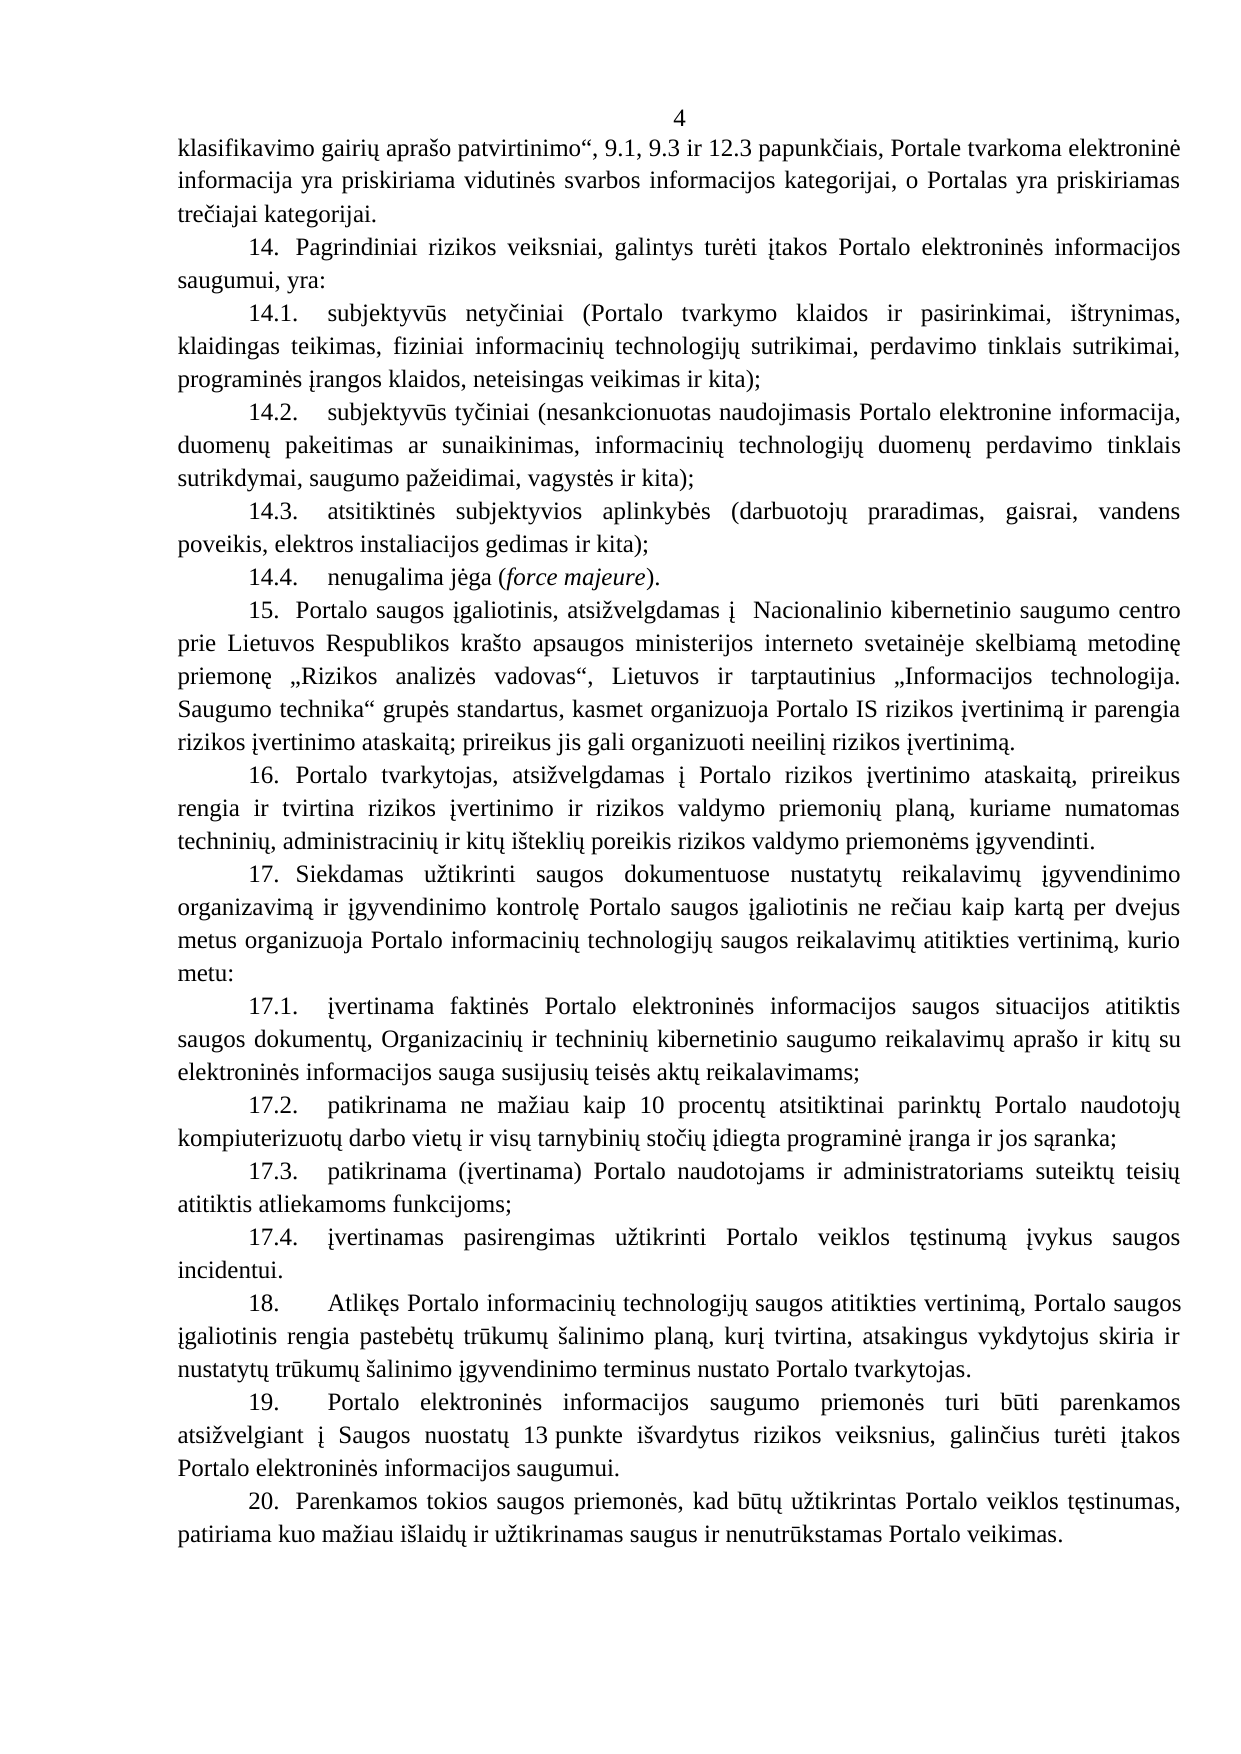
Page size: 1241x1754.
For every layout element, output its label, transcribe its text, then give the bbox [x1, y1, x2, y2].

text 14.2. subjektyvūs tyčiniai (nesankcionuotas naudojimasis Portalo elektronine informacija, duomenų pakeitimas ar sunaikinimas, informacinių technologijų duomenų perdavimo tinklais sutrikdymai, saugumo pažeidimai, vagystės ir kita); [177, 397, 1181, 492]
text 17.4. įvertinamas pasirengimas užtikrinti Portalo veiklos tęstinumą įvykus saugos incidentui. [177, 1222, 1181, 1284]
text 17.1. įvertinama faktinės Portalo elektroninės informacijos saugos situacijos atitiktis saugos dokumentų, Organizacinių ir techninių kibernetinio saugumo reikalavimų aprašo ir kitų su elektroninės informacijos sauga susijusių teisės aktų reikalavimams; [177, 991, 1181, 1086]
text 17.2. patikrinama ne mažiau kaip 10 procentų atsitiktinai parinktų Portalo naudotojų kompiuterizuotų darbo vietų ir visų tarnybinių stočių įdiegta programinė įranga ir jos sąranka; [177, 1090, 1181, 1152]
text 14.4. nenugalima jėga (force majeure). [177, 562, 1181, 591]
text 14.1. subjektyvūs netyčiniai (Portalo tvarkymo klaidos ir pasirinkimai, ištrynimas, klaidingas teikimas, fiziniai informacinių technologijų sutrikimai, perdavimo tinklais sutrikimai, programinės įrangos klaidos, neteisingas veikimas ir kita); [177, 298, 1181, 392]
text 14.3. atsitiktinės subjektyvios aplinkybės (darbuotojų praradimas, gaisrai, vandens poveikis, elektros instaliacijos gedimas ir kita); [177, 496, 1181, 558]
text 17. Siekdamas užtikrinti saugos dokumentuose nustatytų reikalavimų įgyvendinimo organizavimą ir įgyvendinimo kontrolę Portalo saugos įgaliotinis ne rečiau kaip kartą per dvejus metus organizuoja Portalo informacinių technologijų saugos reikalavimų atitikties vertinimą, kurio metu: [177, 859, 1181, 987]
text 19. Portalo elektroninės informacijos saugumo priemonės turi būti parenkamos atsižvelgiant į Saugos nuostatų 13 punkte išvardytus rizikos veiksnius, galinčius turėti įtakos Portalo elektroninės informacijos saugumui. [177, 1387, 1181, 1482]
text 14. Pagrindiniai rizikos veiksniai, galintys turėti įtakos Portalo elektroninės informacijos saugumui, yra: [177, 232, 1181, 293]
text 17.3. patikrinama (įvertinama) Portalo naudotojams ir administratoriams suteiktų teisių atitiktis atliekamoms funkcijoms; [177, 1156, 1181, 1218]
text 18. Atlikęs Portalo informacinių technologijų saugos atitikties vertinimą, Portalo saugos įgaliotinis rengia pastebėtų trūkumų šalinimo planą, kurį tvirtina, atsakingus vykdytojus skiria ir nustatytų trūkumų šalinimo įgyvendinimo terminus nustato Portalo tvarkytojas. [177, 1288, 1181, 1383]
text klasifikavimo gairių aprašo patvirtinimo“, 9.1, 9.3 ir 12.3 papunkčiais, Portale tvarkoma elektroninė informacija yra priskiriama vidutinės svarbos informacijos kategorijai, o Portalas yra priskiriamas trečiajai kategorijai. [177, 133, 1181, 227]
text 15. Portalo saugos įgaliotinis, atsižvelgdamas į Nacionalinio kibernetinio saugumo centro prie Lietuvos Respublikos krašto apsaugos ministerijos interneto svetainėje skelbiamą metodinę priemonę „Rizikos analizės vadovas“, Lietuvos ir tarptautinius „Informacijos technologija. Saugumo technika“ grupės standartus, kasmet organizuoja Portalo IS rizikos įvertinimą ir parengia rizikos įvertinimo ataskaitą; prireikus jis gali organizuoti neeilinį rizikos įvertinimą. [177, 595, 1181, 756]
text 16. Portalo tvarkytojas, atsižvelgdamas į Portalo rizikos įvertinimo ataskaitą, prireikus rengia ir tvirtina rizikos įvertinimo ir rizikos valdymo priemonių planą, kuriame numatomas techninių, administracinių ir kitų išteklių poreikis rizikos valdymo priemonėms įgyvendinti. [177, 760, 1181, 855]
text 20. Parenkamos tokios saugos priemonės, kad būtų užtikrintas Portalo veiklos tęstinumas, patiriama kuo mažiau išlaidų ir užtikrinamas saugus ir nenutrūkstamas Portalo veikimas. [177, 1486, 1181, 1548]
